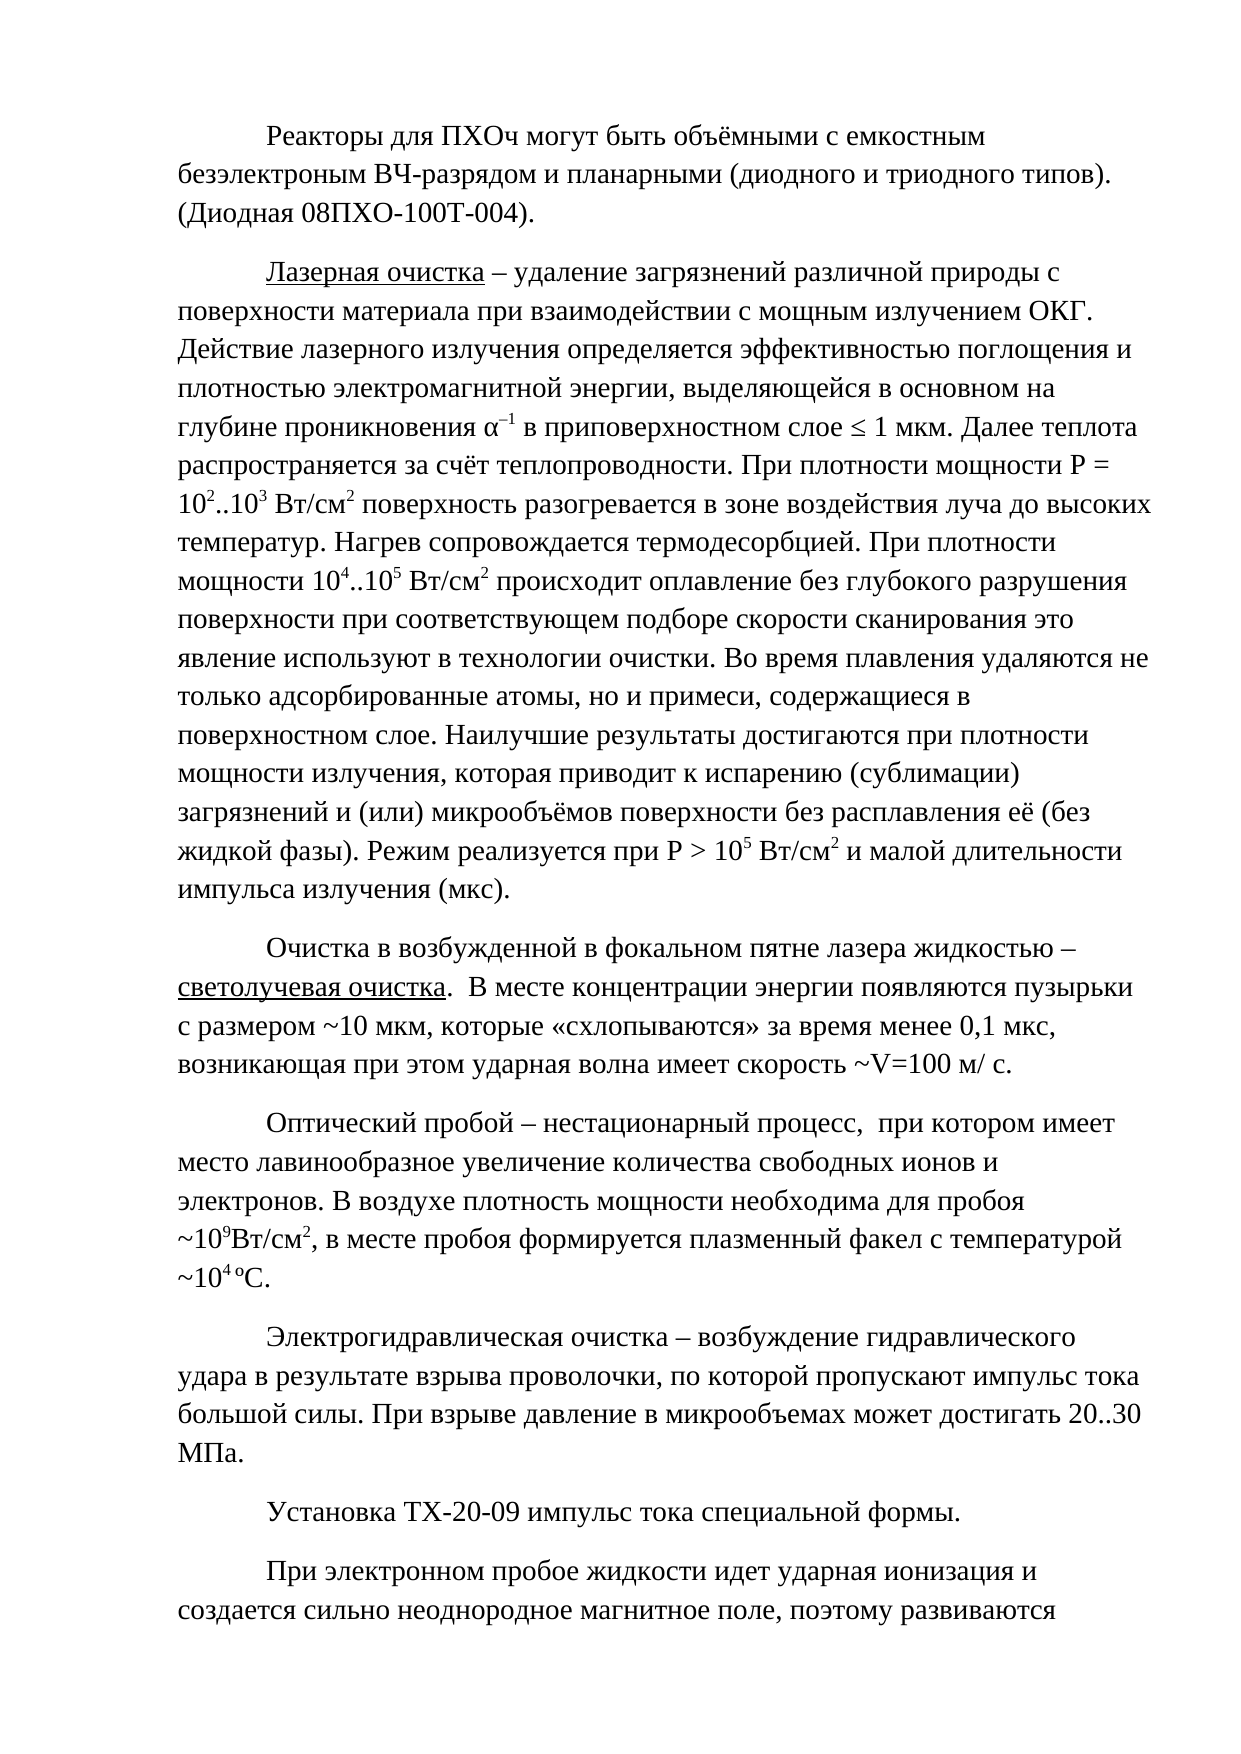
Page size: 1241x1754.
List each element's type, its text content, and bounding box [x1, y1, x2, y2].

text Оптический пробой – нестационарный процесс, при котором имеет место лавинообразное увеличение количества свободных ионов и электронов. В воздухе плотность мощности необходима для пробоя ~109Вт/см2, в месте пробоя формируется плазменный факел с температурой ~104 ºC. [177, 1106, 1152, 1293]
text При электронном пробое жидкости идет ударная ионизация и создается сильно неоднородное магнитное поле, поэтому развиваются [177, 1553, 1152, 1626]
text Электрогидравлическая очистка – возбуждение гидравлического удара в результате взрыва проволочки, по которой пропускают импульс тока большой силы. При взрыве давление в микрообъемах может достигать 20..30 МПа. [177, 1319, 1152, 1468]
text Лазерная очистка – удаление загрязнений различной природы с поверхности материала при взаимодействии с мощным излучением ОКГ. Действие лазерного излучения определяется эффективностью поглощения и плотностью электромагнитной энергии, выделяющейся в основном на глубине проникновения α–1 в приповерхностном слое ≤ 1 мкм. Далее теплота распространяется за счёт теплопроводности. При плотности мощности Р = 102..103 Вт/см2 поверхность разогревается в зоне воздействия луча до высоких температур. Нагрев сопровождается термодесорбцией. При плотности мощности 104..105 Вт/см2 происходит оплавление без глубокого разрушения поверхности при соответствующем подборе скорости сканирования это явление используют в технологии очистки. Во время плавления удаляются не только адсорбированные атомы, но и примеси, содержащиеся в поверхностном слое. Наилучшие результаты достигаются при плотности мощности излучения, которая приводит к испарению (сублимации) загрязнений и (или) микрообъёмов поверхности без расплавления её (без жидкой фазы). Режим реализуется при Р > 105 Вт/см2 и малой длительности импульса излучения (мкс). [177, 254, 1152, 905]
text Установка ТХ-20-09 импульс тока специальной формы. [177, 1494, 1152, 1528]
text Реакторы для ПХОч могут быть объёмными с емкостным безэлектроным ВЧ-разрядом и планарными (диодного и триодного типов). (Диодная 08ПХО-100Т-004). [177, 118, 1152, 229]
text Очистка в возбужденной в фокальном пятне лазера жидкостью – светолучевая очистка. В месте концентрации энергии появляются пузырьки с размером ~10 мкм, которые «схлопываются» за время менее 0,1 мкс, возникающая при этом ударная волна имеет скорость ~V=100 м/ c. [177, 931, 1152, 1080]
